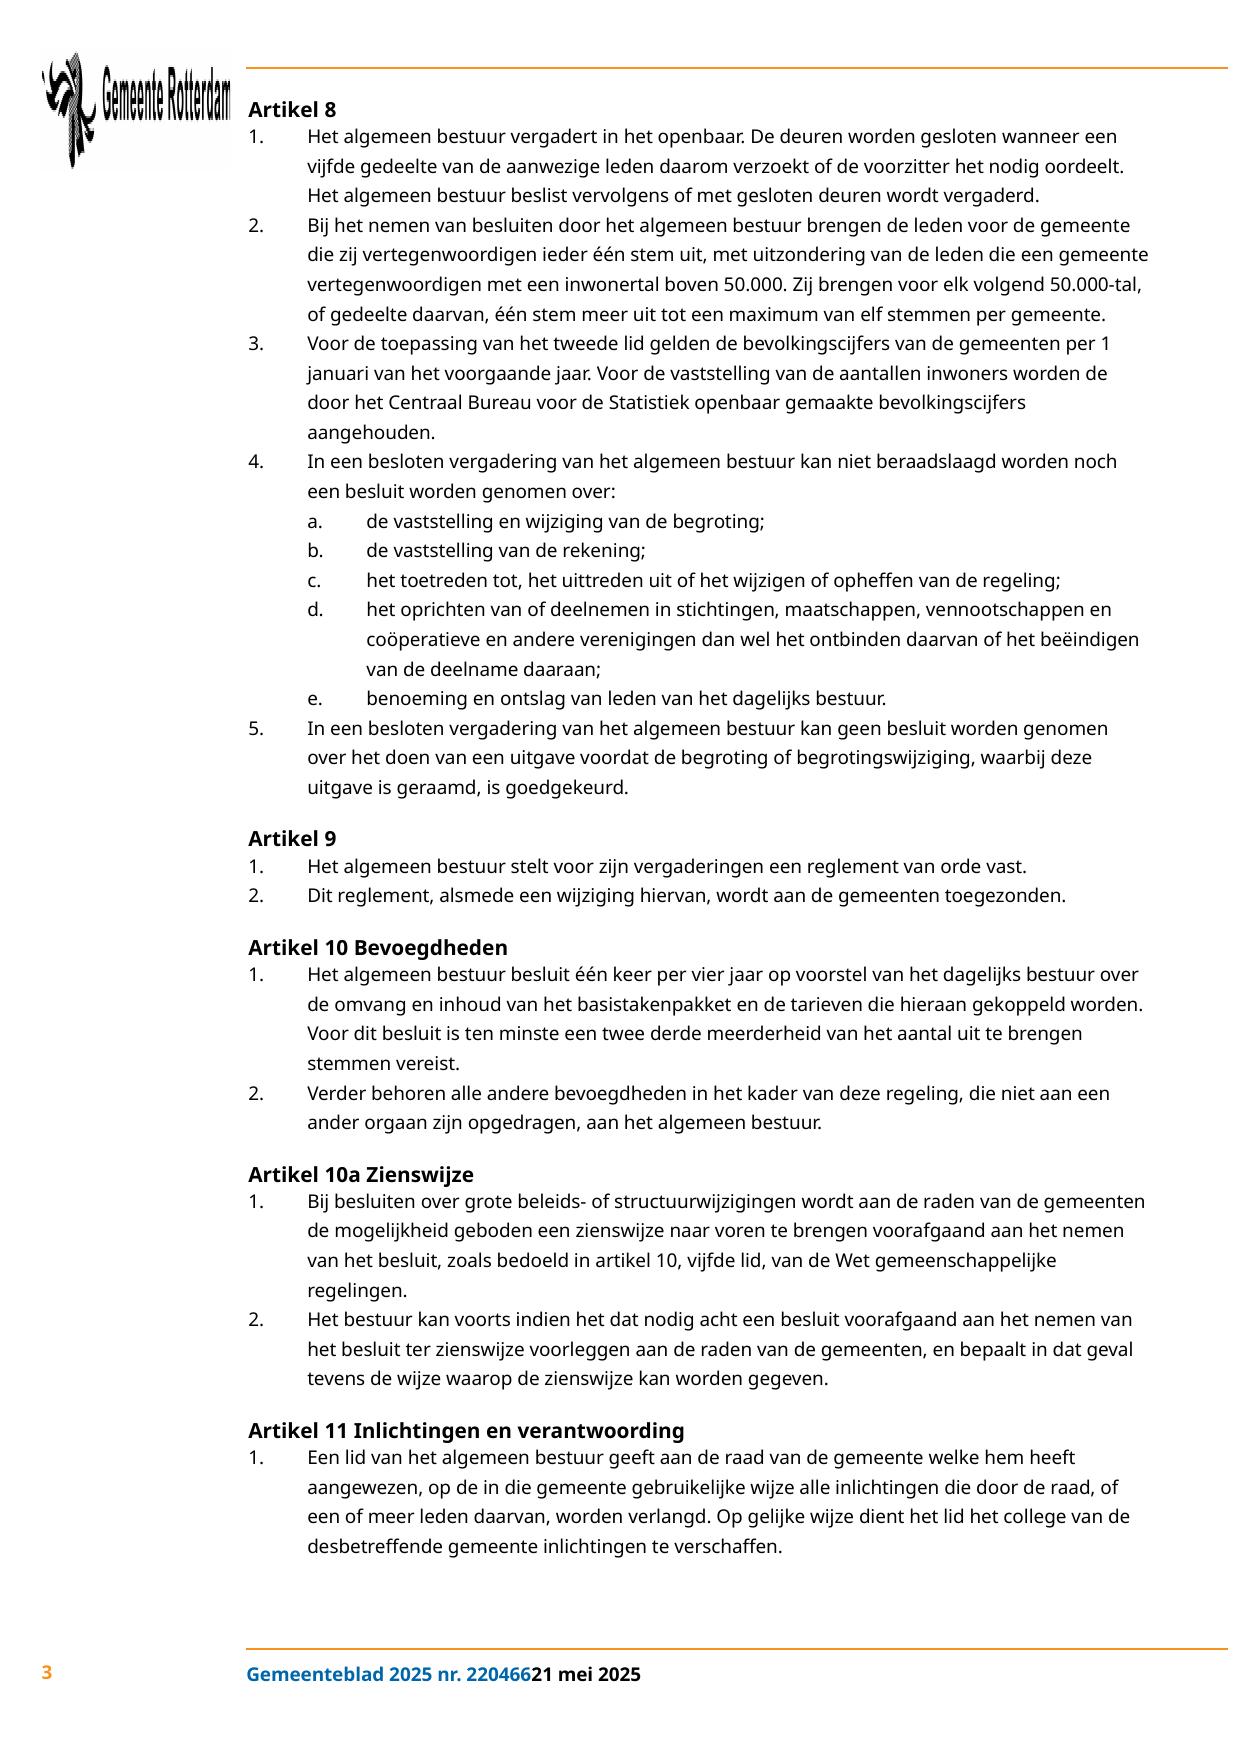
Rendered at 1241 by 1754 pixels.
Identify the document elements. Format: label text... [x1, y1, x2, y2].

list In een besloten vergadering van het algemeen bestuur kan geen besluit worden genomen over het doen van een uitgave voordat de begroting of begrotingswijziging, waarbij deze uitgave is geraamd, is goedgekeurd. [248, 715, 1152, 800]
text Artikel 8 [248, 95, 1152, 123]
list benoeming en ontslag van leden van het dagelijks bestuur. [307, 685, 1152, 711]
list Het bestuur kan voorts indien het dat nodig acht een besluit voorafgaand aan het nemen van het besluit ter zienswijze voorleggen aan de raden van de gemeenten, en bepaalt in dat geval tevens de wijze waarop de zienswijze kan worden gegeven. [248, 1306, 1152, 1391]
list Bij besluiten over grote beleids- of structuurwijzigingen wordt aan de raden van de gemeenten de mogelijkheid geboden een zienswijze naar voren te brengen voorafgaand aan het nemen van het besluit, zoals bedoeld in artikel 10, vijfde lid, van de Wet gemeenschappelijke regelingen. [248, 1188, 1152, 1303]
picture [41, 47, 231, 172]
text Artikel 10 Bevoegdheden [248, 933, 1152, 961]
list de vaststelling en wijziging van de begroting; [307, 508, 1152, 533]
list het toetreden tot, het uittreden uit of het wijzigen of opheffen van de regeling; [307, 567, 1152, 593]
text Artikel 10a Zienswijze [248, 1160, 1152, 1188]
list Het algemeen bestuur stelt voor zijn vergaderingen een reglement van orde vast. [248, 853, 1152, 879]
text Artikel 9 [248, 824, 1152, 853]
list Dit reglement, alsmede een wijziging hiervan, wordt aan de gemeenten toegezonden. [248, 882, 1152, 908]
list het oprichten van of deelnemen in stichtingen, maatschappen, vennootschappen en coöperatieve en andere verenigingen dan wel het ontbinden daarvan of het beëindigen van de deelname daaraan; [307, 597, 1152, 681]
text Artikel 11 Inlichtingen en verantwoording [248, 1416, 1152, 1444]
list Een lid van het algemeen bestuur geeft aan de raad van de gemeente welke hem heeft aangewezen, op de in die gemeente gebruikelijke wijze alle inlichtingen die door de raad, of een of meer leden daarvan, worden verlangd. Op gelijke wijze dient het lid het college van de desbetreffende gemeente inlichtingen te verschaffen. [248, 1444, 1152, 1559]
list de vaststelling van de rekening; [307, 537, 1152, 563]
list In een besloten vergadering van het algemeen bestuur kan niet beraadslaagd worden noch een besluit worden genomen over: [248, 449, 1152, 504]
list Het algemeen bestuur besluit één keer per vier jaar op voorstel van het dagelijks bestuur over de omvang en inhoud van het basistakenpakket en de tarieven die hieraan gekoppeld worden. Voor dit besluit is ten minste een twee derde meerderheid van het aantal uit te brengen stemmen vereist. [248, 961, 1152, 1076]
list Verder behoren alle andere bevoegdheden in het kader van deze regeling, die niet aan een ander orgaan zijn opgedragen, aan het algemeen bestuur. [248, 1080, 1152, 1135]
list Voor de toepassing van het tweede lid gelden de bevolkingscijfers van de gemeenten per 1 januari van het voorgaande jaar. Voor de vaststelling van de aantallen inwoners worden de door het Centraal Bureau voor de Statistiek openbaar gemaakte bevolkingscijfers aangehouden. [248, 330, 1152, 445]
list Bij het nemen van besluiten door het algemeen bestuur brengen de leden voor de gemeente die zij vertegenwoordigen ieder één stem uit, met uitzondering van de leden die een gemeente vertegenwoordigen met een inwonertal boven 50.000. Zij brengen voor elk volgend 50.000-tal, of gedeelte daarvan, één stem meer uit tot een maximum van elf stemmen per gemeente. [248, 212, 1152, 326]
list Het algemeen bestuur vergadert in het openbaar. De deuren worden gesloten wanneer een vijfde gedeelte van de aanwezige leden daarom verzoekt of de voorzitter het nodig oordeelt. Het algemeen bestuur beslist vervolgens of met gesloten deuren wordt vergaderd. [248, 123, 1152, 208]
